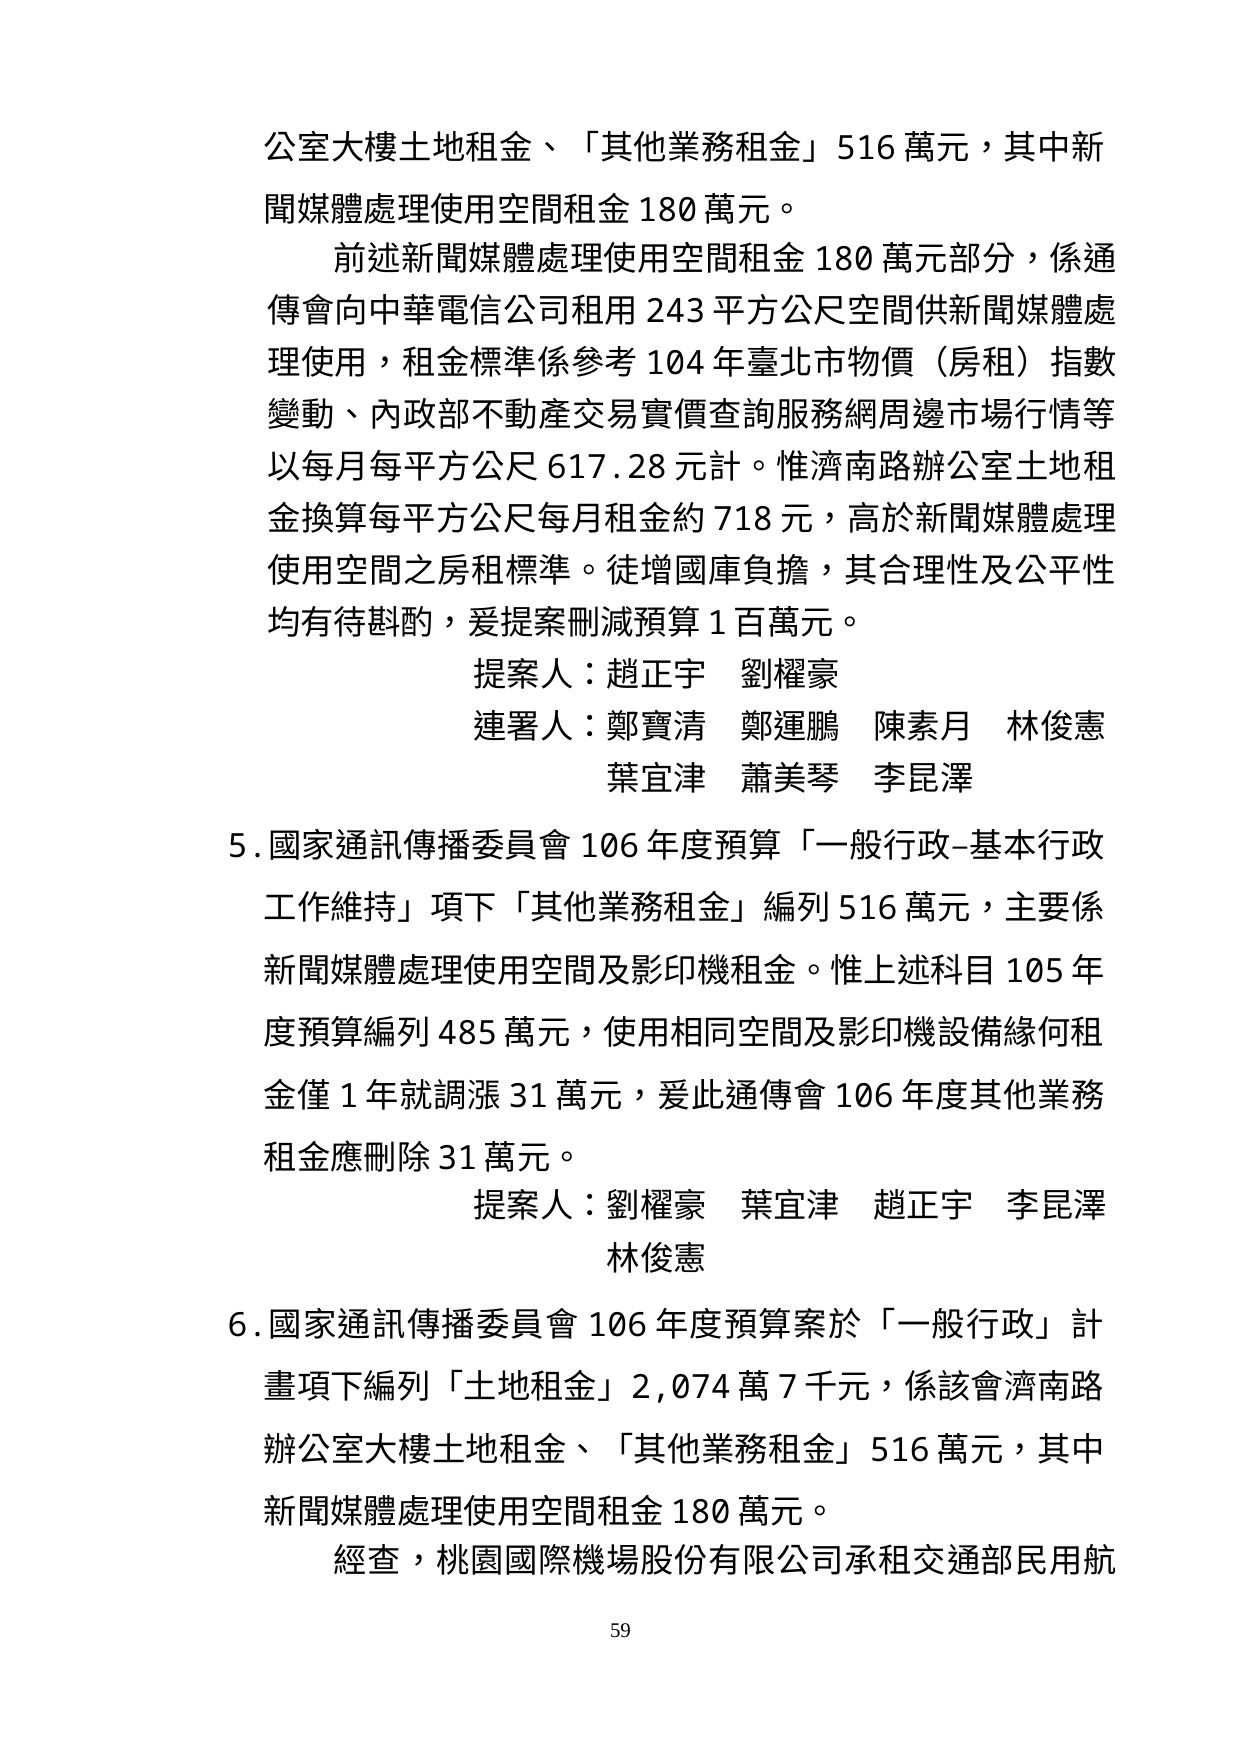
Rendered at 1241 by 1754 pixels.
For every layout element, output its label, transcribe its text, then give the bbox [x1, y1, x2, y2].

text 提案人：趙正宇 劉櫂豪 [473, 645, 1117, 697]
text 5.國家通訊傳播委員會106年度預算「一般行政–基本行政工作維持」項下「其他業務租金」編列516萬元，主要係新聞媒體處理使用空間及影印機租金。惟上述科目105年度預算編列485萬元，使用相同空間及影印機設備緣何租金僅1年就調漲31萬元，爰此通傳會106年度其他業務租金應刪除31萬元。 [227, 801, 1104, 1176]
text 前述新聞媒體處理使用空間租金180萬元部分，係通傳會向中華電信公司租用243平方公尺空間供新聞媒體處理使用，租金標準係參考104年臺北市物價（房租）指數變動、內政部不動產交易實價查詢服務網周邊市場行情等，以每月每平方公尺617.28元計。惟濟南路辦公室土地租金換算每平方公尺每月租金約718元，高於新聞媒體處理使用空間之房租標準。徒增國庫負擔，其合理性及公平性均有待斟酌，爰提案刪減預算1百萬元。 [267, 228, 1117, 645]
text 經查，桃園國際機場股份有限公司承租交通部民用航 [267, 1530, 1117, 1582]
text 提案人：劉櫂豪 葉宜津 趙正宇 李昆澤 林俊憲 [473, 1176, 1117, 1280]
text 6.國家通訊傳播委員會106年度預算案於「一般行政」計畫項下編列「土地租金」2,074萬7千元，係該會濟南路辦公室大樓土地租金、「其他業務租金」516萬元，其中新聞媒體處理使用空間租金180萬元。 [227, 1280, 1104, 1530]
text 公室大樓土地租金、「其他業務租金」516萬元，其中新聞媒體處理使用空間租金180萬元。 [227, 103, 1104, 228]
text 連署人：鄭寶清 鄭運鵬 陳素月 林俊憲 葉宜津 蕭美琴 李昆澤 [473, 697, 1117, 801]
